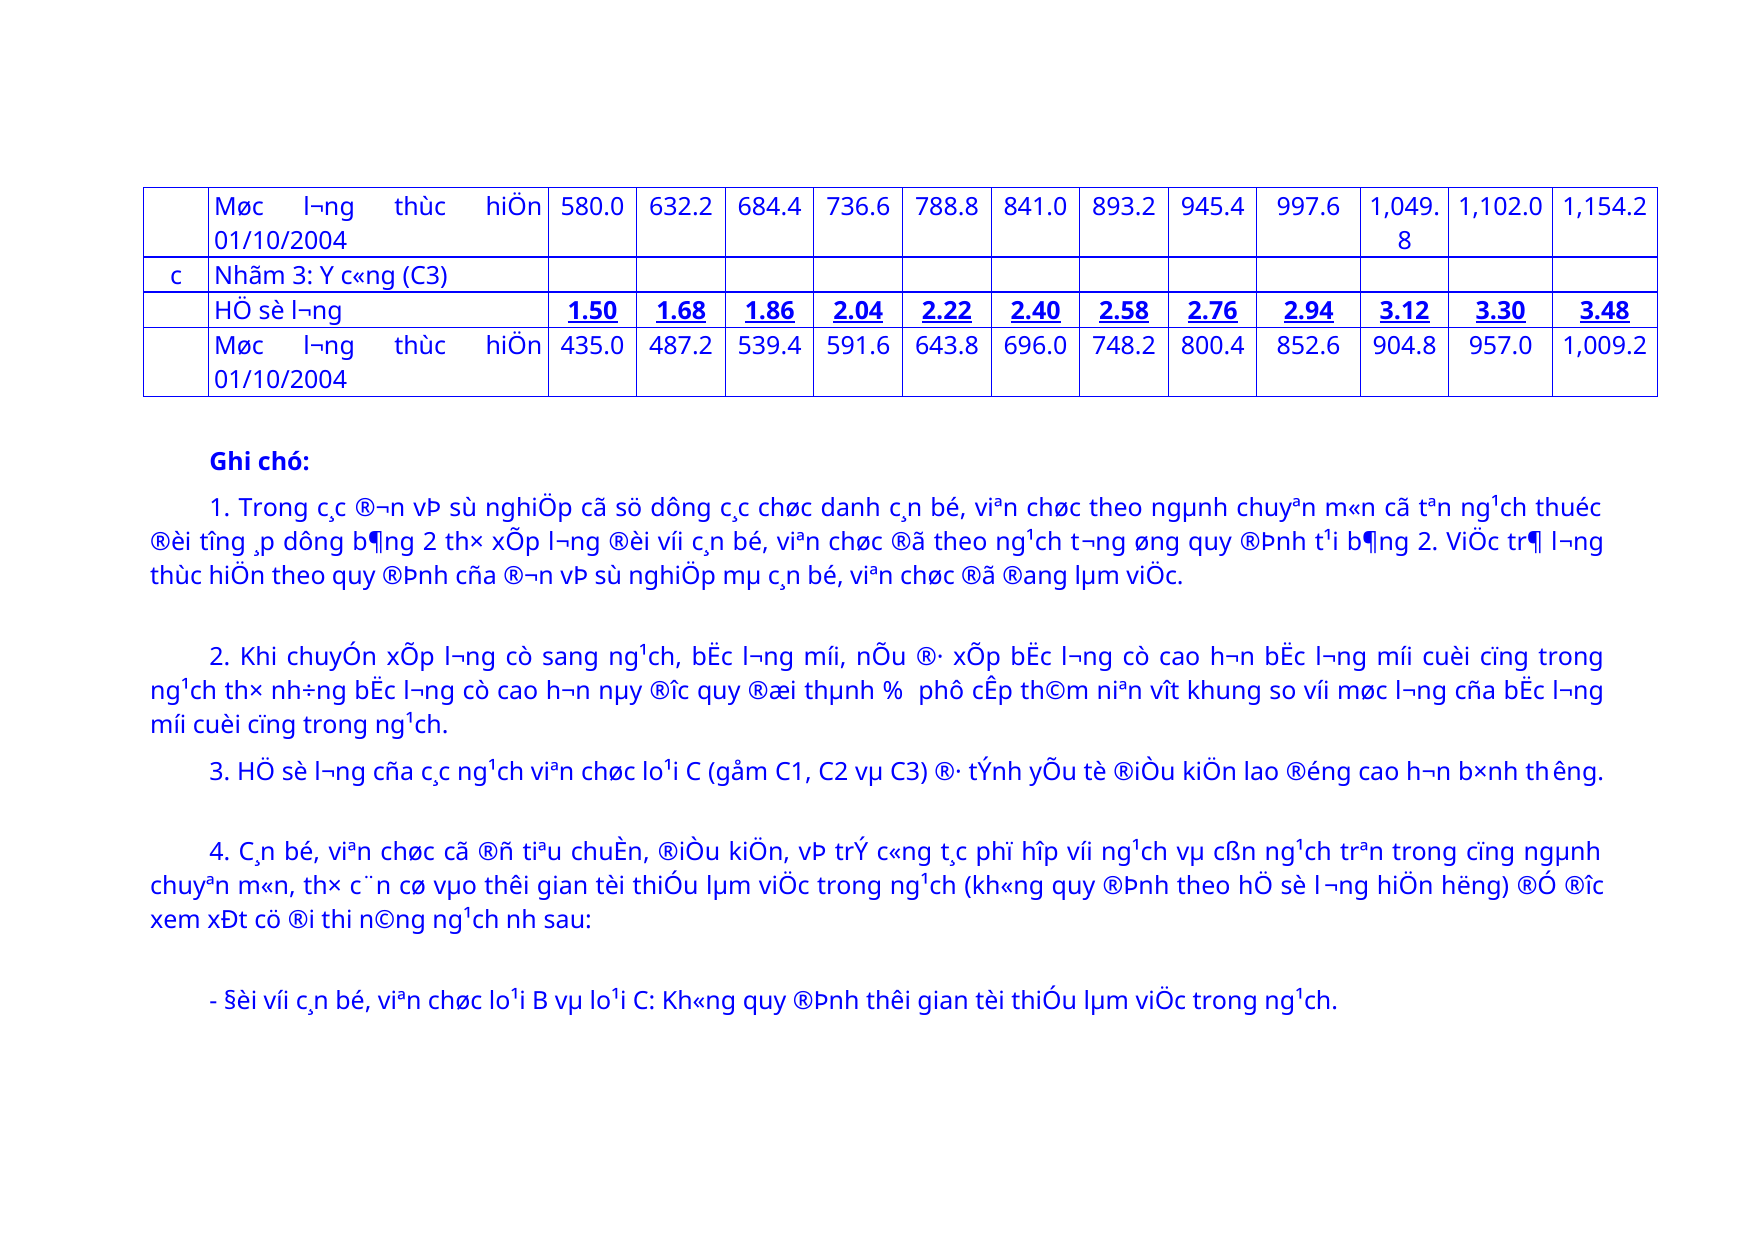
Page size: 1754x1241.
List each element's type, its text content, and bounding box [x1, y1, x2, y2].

table_cell 539.4 [726, 328, 813, 396]
table_cell 1,154.2 [1553, 188, 1657, 256]
text 1. Trong c¸c ®¬n vÞ sù nghiÖp cã sö dông c¸c chøc danh c¸n bé, viªn chøc theo ngµnh chuyªn m«n cã tªn ng¹ch thuéc ®èi t­îng ¸p dông b¶ng 2 th× xÕp l­¬ng ®èi víi c¸n bé, viªn chøc ®ã theo ng¹ch t­¬ng øng quy ®Þnh t¹i b¶ng 2. ViÖc tr¶ l­¬ng thùc hiÖn theo quy ®Þnh cña ®¬n vÞ sù nghiÖp mµ c¸n bé, viªn chøc ®ã ®ang lµm viÖc. [150, 490, 1604, 626]
table_cell 1,102.0 [1449, 188, 1552, 256]
table_cell 852.6 [1257, 328, 1360, 396]
table_cell 904.8 [1361, 328, 1448, 396]
table_cell 684.4 [726, 188, 813, 256]
table_cell [144, 188, 208, 256]
table_cell 957.0 [1449, 328, 1552, 396]
text 4. C¸n bé, viªn chøc cã ®ñ tiªu chuÈn, ®iÒu kiÖn, vÞ trÝ c«ng t¸c phï hîp víi ng¹ch vµ cßn ng¹ch trªn trong cïng ngµnh chuyªn m«n, th× c¨n cø vµo thêi gian tèi thiÓu lµm viÖc trong ng¹ch (kh«ng quy ®Þnh theo hÖ sè l­¬ng hiÖn h­ëng) ®Ó ®­îc xem xÐt cö ®i thi n©ng ng¹ch nh­ sau: [150, 834, 1604, 970]
text 2. Khi chuyÓn xÕp l­¬ng cò sang ng¹ch, bËc l­¬ng míi, nÕu ®· xÕp bËc l­¬ng cò cao h¬n bËc l­¬ng míi cuèi cïng trong ng¹ch th× nh÷ng bËc l­¬ng cò cao h¬n nµy ®­îc quy ®æi thµnh % phô cÊp th©m niªn v­ît khung so víi møc l­¬ng cña bËc l­¬ng míi cuèi cïng trong ng¹ch. [150, 639, 1604, 741]
table_cell 1,049.8 [1361, 188, 1448, 256]
table_cell 3.12 [1361, 293, 1448, 327]
table_cell 748.2 [1080, 328, 1168, 396]
table_cell 643.8 [903, 328, 991, 396]
table_cell HÖ sè l­¬ng [209, 293, 548, 327]
table_cell Møc l­¬ng thùc hiÖn 01/10/2004 [209, 188, 548, 256]
table_cell Nhãm 3: Y c«ng (C3) [209, 258, 548, 291]
table_cell 2.22 [903, 293, 991, 327]
table_cell [903, 258, 991, 291]
table_cell 632.2 [637, 188, 725, 256]
table_cell 435.0 [549, 328, 636, 396]
table_cell 788.8 [903, 188, 991, 256]
table_cell 3.48 [1553, 293, 1657, 327]
table_cell 487.2 [637, 328, 725, 396]
table_cell 841.0 [992, 188, 1079, 256]
text Ghi chó: [150, 443, 1604, 477]
table_cell [1169, 258, 1256, 291]
table_cell [1080, 258, 1168, 291]
table_cell [1449, 258, 1552, 291]
table_cell [992, 258, 1079, 291]
table_cell 1,009.2 [1553, 328, 1657, 396]
table_cell [814, 258, 902, 291]
table_cell 3.30 [1449, 293, 1552, 327]
table_cell 1.50 [549, 293, 636, 327]
table_cell Møc l­¬ng thùc hiÖn 01/10/2004 [209, 328, 548, 396]
table_cell [549, 258, 636, 291]
table_cell 2.58 [1080, 293, 1168, 327]
table_cell 1.86 [726, 293, 813, 327]
table_cell 2.76 [1169, 293, 1256, 327]
text 3. HÖ sè l­¬ng cña c¸c ng¹ch viªn chøc lo¹i C (gåm C1, C2 vµ C3) ®· tÝnh yÕu tè ®iÒu kiÖn lao ®éng cao h¬n b×nh th­êng. [150, 753, 1604, 821]
table_cell 2.40 [992, 293, 1079, 327]
table_cell [1257, 258, 1360, 291]
table_cell [1553, 258, 1657, 291]
table_cell [637, 258, 725, 291]
table_cell 997.6 [1257, 188, 1360, 256]
table_cell 736.6 [814, 188, 902, 256]
table_cell [144, 293, 208, 327]
table_cell 893.2 [1080, 188, 1168, 256]
table_cell c [144, 258, 208, 291]
table_cell 1.68 [637, 293, 725, 327]
table_cell [1361, 258, 1448, 291]
table_cell 2.94 [1257, 293, 1360, 327]
table_cell 2.04 [814, 293, 902, 327]
table_cell 591.6 [814, 328, 902, 396]
table_cell 696.0 [992, 328, 1079, 396]
table_cell 945.4 [1169, 188, 1256, 256]
table_cell [144, 328, 208, 396]
table_cell [726, 258, 813, 291]
table_cell 580.0 [549, 188, 636, 256]
text - §èi víi c¸n bé, viªn chøc lo¹i B vµ lo¹i C: Kh«ng quy ®Þnh thêi gian tèi thiÓu lµm viÖc trong ng¹ch. [150, 983, 1604, 1051]
table_cell 800.4 [1169, 328, 1256, 396]
